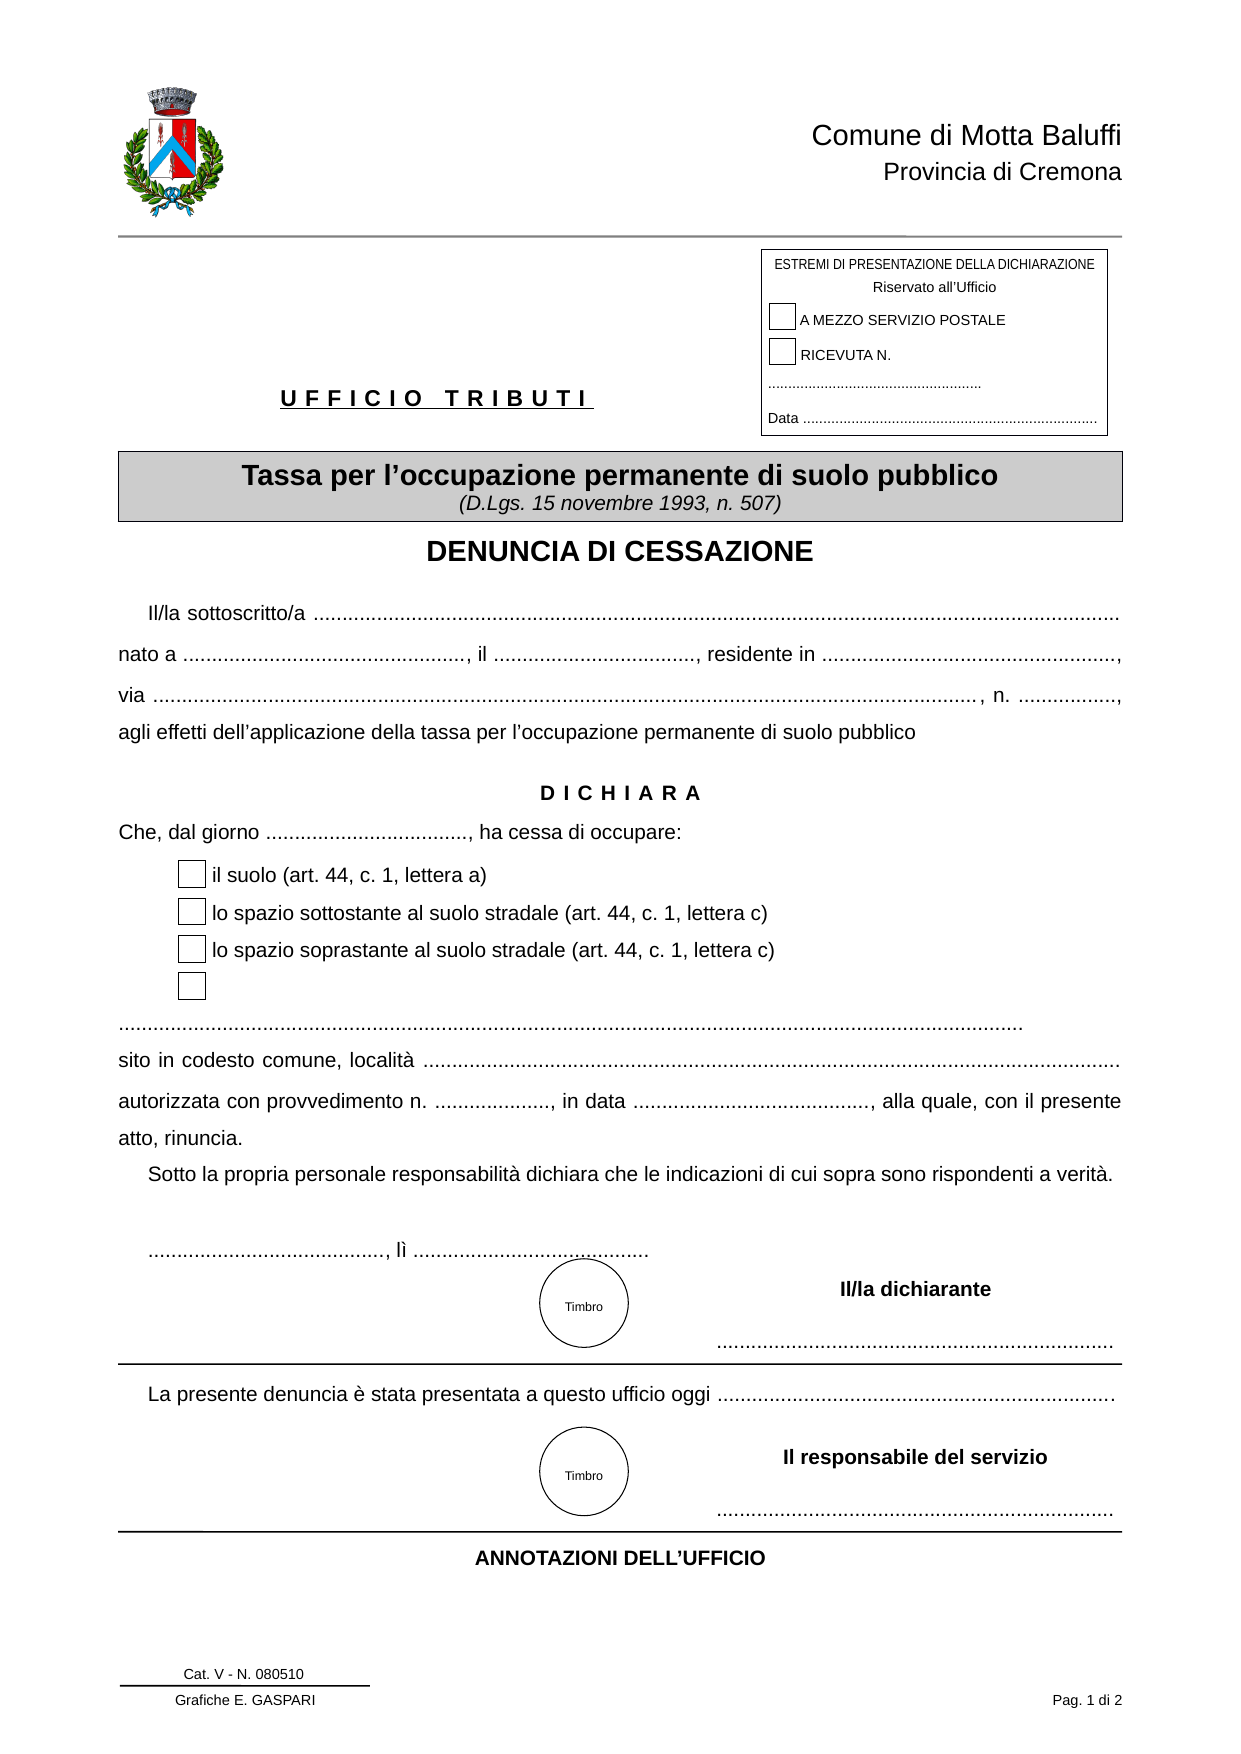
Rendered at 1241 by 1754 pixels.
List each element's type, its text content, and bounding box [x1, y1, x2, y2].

text [1108, 385, 1122, 412]
text DICHIARA [118, 780, 1122, 804]
text DENUNCIA DI CESSAZIONE [118, 534, 1122, 568]
text Il/la sottoscritto/a ............................................................................................................................................ nato a ................................................., il ..................................., residente in ..................................................., via ..............................................................................................................................................., n. ................., agli effetti dell’applicazione della tassa per l’occupazione permanente di suolo pubblico [118, 597, 1122, 743]
text Provincia di Cremona [224, 157, 1122, 185]
subtitle Il responsabile del servizio [709, 1445, 1122, 1469]
text ........................................., lì ......................................... [118, 1234, 1122, 1263]
text Comune di Motta Baluffi [224, 118, 1122, 152]
subtitle Il/la dichiarante [709, 1277, 1122, 1301]
text ANNOTAZIONI DELL’UFFICIO [118, 1545, 1122, 1569]
table_header Tassa per l’occupazione permanente di suolo pubblico (D.Lgs. 15 novembre 1993, n. 507) [119, 452, 1122, 521]
table_header ESTREMI DI PRESENTAZIONE DELLA DICHIARAZIONE Riservato all’Ufficio A MEZZO SERVIZIO POSTALE RICEVUTA N. ..................................................... Data ......................................................................... [762, 250, 1107, 435]
text ..................................................................... [709, 1325, 1122, 1354]
text ............................................................................................................................................................. [118, 971, 1117, 1036]
text sito in codesto comune, località ......................................................................................................................... autorizzata con provvedimento n. ...................., in data ........................................., alla quale, con il presente atto, rinuncia. [118, 1044, 1122, 1150]
text UFFICIO TRIBUTI [118, 385, 761, 412]
picture [122, 87, 224, 219]
text il suolo (art. 44, c. 1, lettera a) [118, 859, 1117, 888]
text lo spazio soprastante al suolo stradale (art. 44, c. 1, lettera c) [118, 934, 1117, 963]
text La presente denuncia è stata presentata a questo ufficio oggi ..................................................................... [118, 1378, 1122, 1406]
text Sotto la propria personale responsabilità dichiara che le indicazioni di cui sopra sono rispondenti a verità. [118, 1162, 1122, 1186]
text Che, dal giorno ..................................., ha cessa di occupare: [118, 816, 1122, 845]
text lo spazio sottostante al suolo stradale (art. 44, c. 1, lettera c) [118, 897, 1117, 926]
text ..................................................................... [709, 1493, 1122, 1521]
